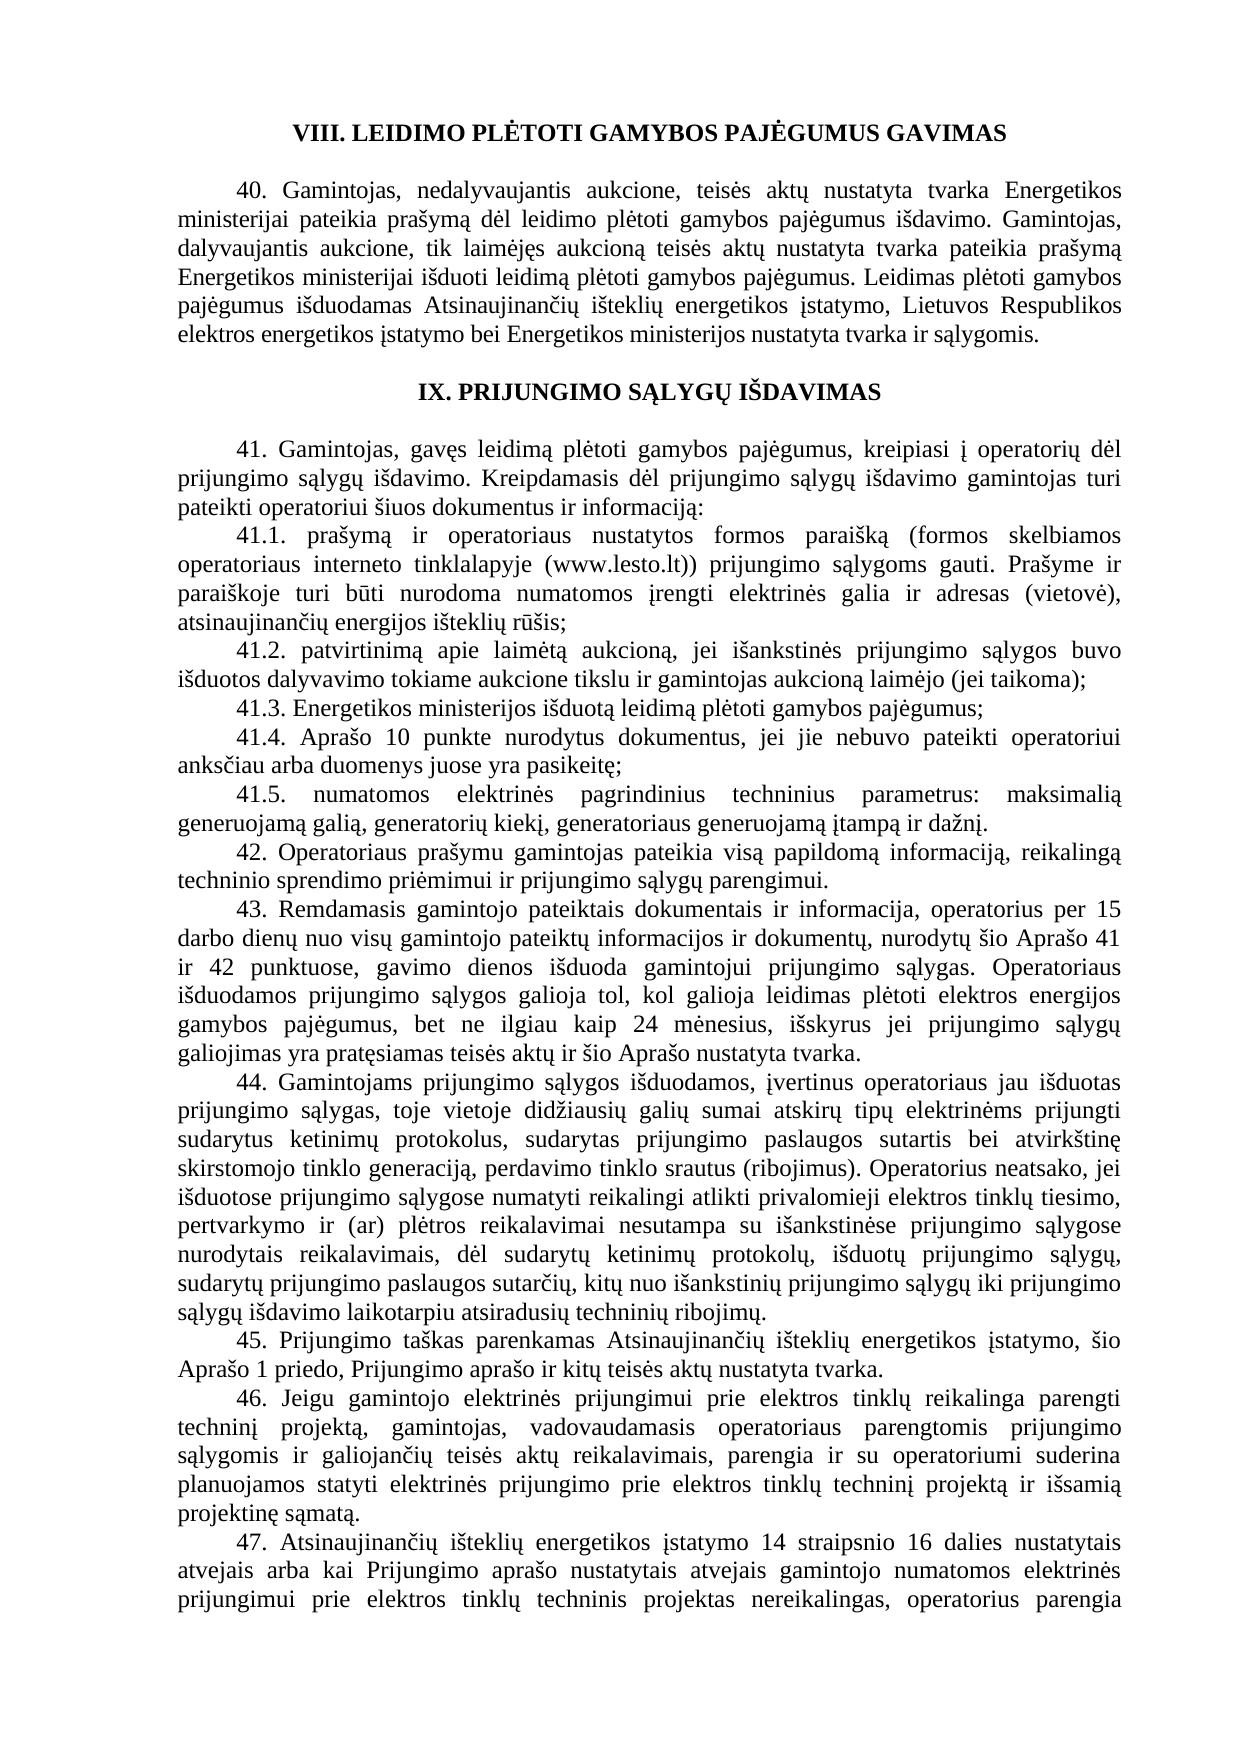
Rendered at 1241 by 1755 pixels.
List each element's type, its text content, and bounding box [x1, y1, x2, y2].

text 41.5. numatomos elektrinės pagrindinius techninius parametrus: maksimalią generuojamą galią, generatorių kiekį, generatoriaus generuojamą įtampą ir dažnį. [177, 779, 1122, 837]
text 43. Remdamasis gamintojo pateiktais dokumentais ir informacija, operatorius per 15 darbo dienų nuo visų gamintojo pateiktų informacijos ir dokumentų, nurodytų šio Aprašo 41 ir 42 punktuose, gavimo dienos išduoda gamintojui prijungimo sąlygas. Operatoriaus išduodamos prijungimo sąlygos galioja tol, kol galioja leidimas plėtoti elektros energijos gamybos pajėgumus, bet ne ilgiau kaip 24 mėnesius, išskyrus jei prijungimo sąlygų galiojimas yra pratęsiamas teisės aktų ir šio Aprašo nustatyta tvarka. [177, 894, 1122, 1067]
text IX. PRIJUNGIMO SĄLYGŲ IŠDAVIMAS [177, 377, 1122, 406]
text 41.4. Aprašo 10 punkte nurodytus dokumentus, jei jie nebuvo pateikti operatoriui anksčiau arba duomenys juose yra pasikeitę; [177, 722, 1122, 779]
text 41. Gamintojas, gavęs leidimą plėtoti gamybos pajėgumus, kreipiasi į operatorių dėl prijungimo sąlygų išdavimo. Kreipdamasis dėl prijungimo sąlygų išdavimo gamintojas turi pateikti operatoriui šiuos dokumentus ir informaciją: [177, 434, 1122, 521]
text 46. Jeigu gamintojo elektrinės prijungimui prie elektros tinklų reikalinga parengti techninį projektą, gamintojas, vadovaudamasis operatoriaus parengtomis prijungimo sąlygomis ir galiojančių teisės aktų reikalavimais, parengia ir su operatoriumi suderina planuojamos statyti elektrinės prijungimo prie elektros tinklų techninį projektą ir išsamią projektinę sąmatą. [177, 1383, 1122, 1527]
text 41.3. Energetikos ministerijos išduotą leidimą plėtoti gamybos pajėgumus; [177, 693, 1122, 722]
text 42. Operatoriaus prašymu gamintojas pateikia visą papildomą informaciją, reikalingą techninio sprendimo priėmimui ir prijungimo sąlygų parengimui. [177, 837, 1122, 894]
text 44. Gamintojams prijungimo sąlygos išduodamos, įvertinus operatoriaus jau išduotas prijungimo sąlygas, toje vietoje didžiausių galių sumai atskirų tipų elektrinėms prijungti sudarytus ketinimų protokolus, sudarytas prijungimo paslaugos sutartis bei atvirkštinę skirstomojo tinklo generaciją, perdavimo tinklo srautus (ribojimus). Operatorius neatsako, jei išduotose prijungimo sąlygose numatyti reikalingi atlikti privalomieji elektros tinklų tiesimo, pertvarkymo ir (ar) plėtros reikalavimai nesutampa su išankstinėse prijungimo sąlygose nurodytais reikalavimais, dėl sudarytų ketinimų protokolų, išduotų prijungimo sąlygų, sudarytų prijungimo paslaugos sutarčių, kitų nuo išankstinių prijungimo sąlygų iki prijungimo sąlygų išdavimo laikotarpiu atsiradusių techninių ribojimų. [177, 1067, 1122, 1326]
text 41.1. prašymą ir operatoriaus nustatytos formos paraišką (formos skelbiamos operatoriaus interneto tinklalapyje (www.lesto.lt)) prijungimo sąlygoms gauti. Prašyme ir paraiškoje turi būti nurodoma numatomos įrengti elektrinės galia ir adresas (vietovė), atsinaujinančių energijos išteklių rūšis; [177, 521, 1122, 636]
text 41.2. patvirtinimą apie laimėtą aukcioną, jei išankstinės prijungimo sąlygos buvo išduotos dalyvavimo tokiame aukcione tikslu ir gamintojas aukcioną laimėjo (jei taikoma); [177, 636, 1122, 693]
text 45. Prijungimo taškas parenkamas Atsinaujinančių išteklių energetikos įstatymo, šio Aprašo 1 priedo, Prijungimo aprašo ir kitų teisės aktų nustatyta tvarka. [177, 1326, 1122, 1383]
text 47. Atsinaujinančių išteklių energetikos įstatymo 14 straipsnio 16 dalies nustatytais atvejais arba kai Prijungimo aprašo nustatytais atvejais gamintojo numatomos elektrinės prijungimui prie elektros tinklų techninis projektas nereikalingas, operatorius parengia [177, 1527, 1122, 1613]
text VIII. LEIDIMO PLĖTOTI GAMYBOS PAJĖGUMUS GAVIMAS [177, 118, 1122, 147]
text 40. Gamintojas, nedalyvaujantis aukcione, teisės aktų nustatyta tvarka Energetikos ministerijai pateikia prašymą dėl leidimo plėtoti gamybos pajėgumus išdavimo. Gamintojas, dalyvaujantis aukcione, tik laimėjęs aukcioną teisės aktų nustatyta tvarka pateikia prašymą Energetikos ministerijai išduoti leidimą plėtoti gamybos pajėgumus. Leidimas plėtoti gamybos pajėgumus išduodamas Atsinaujinančių išteklių energetikos įstatymo, Lietuvos Respublikos elektros energetikos įstatymo bei Energetikos ministerijos nustatyta tvarka ir sąlygomis. [177, 176, 1122, 348]
